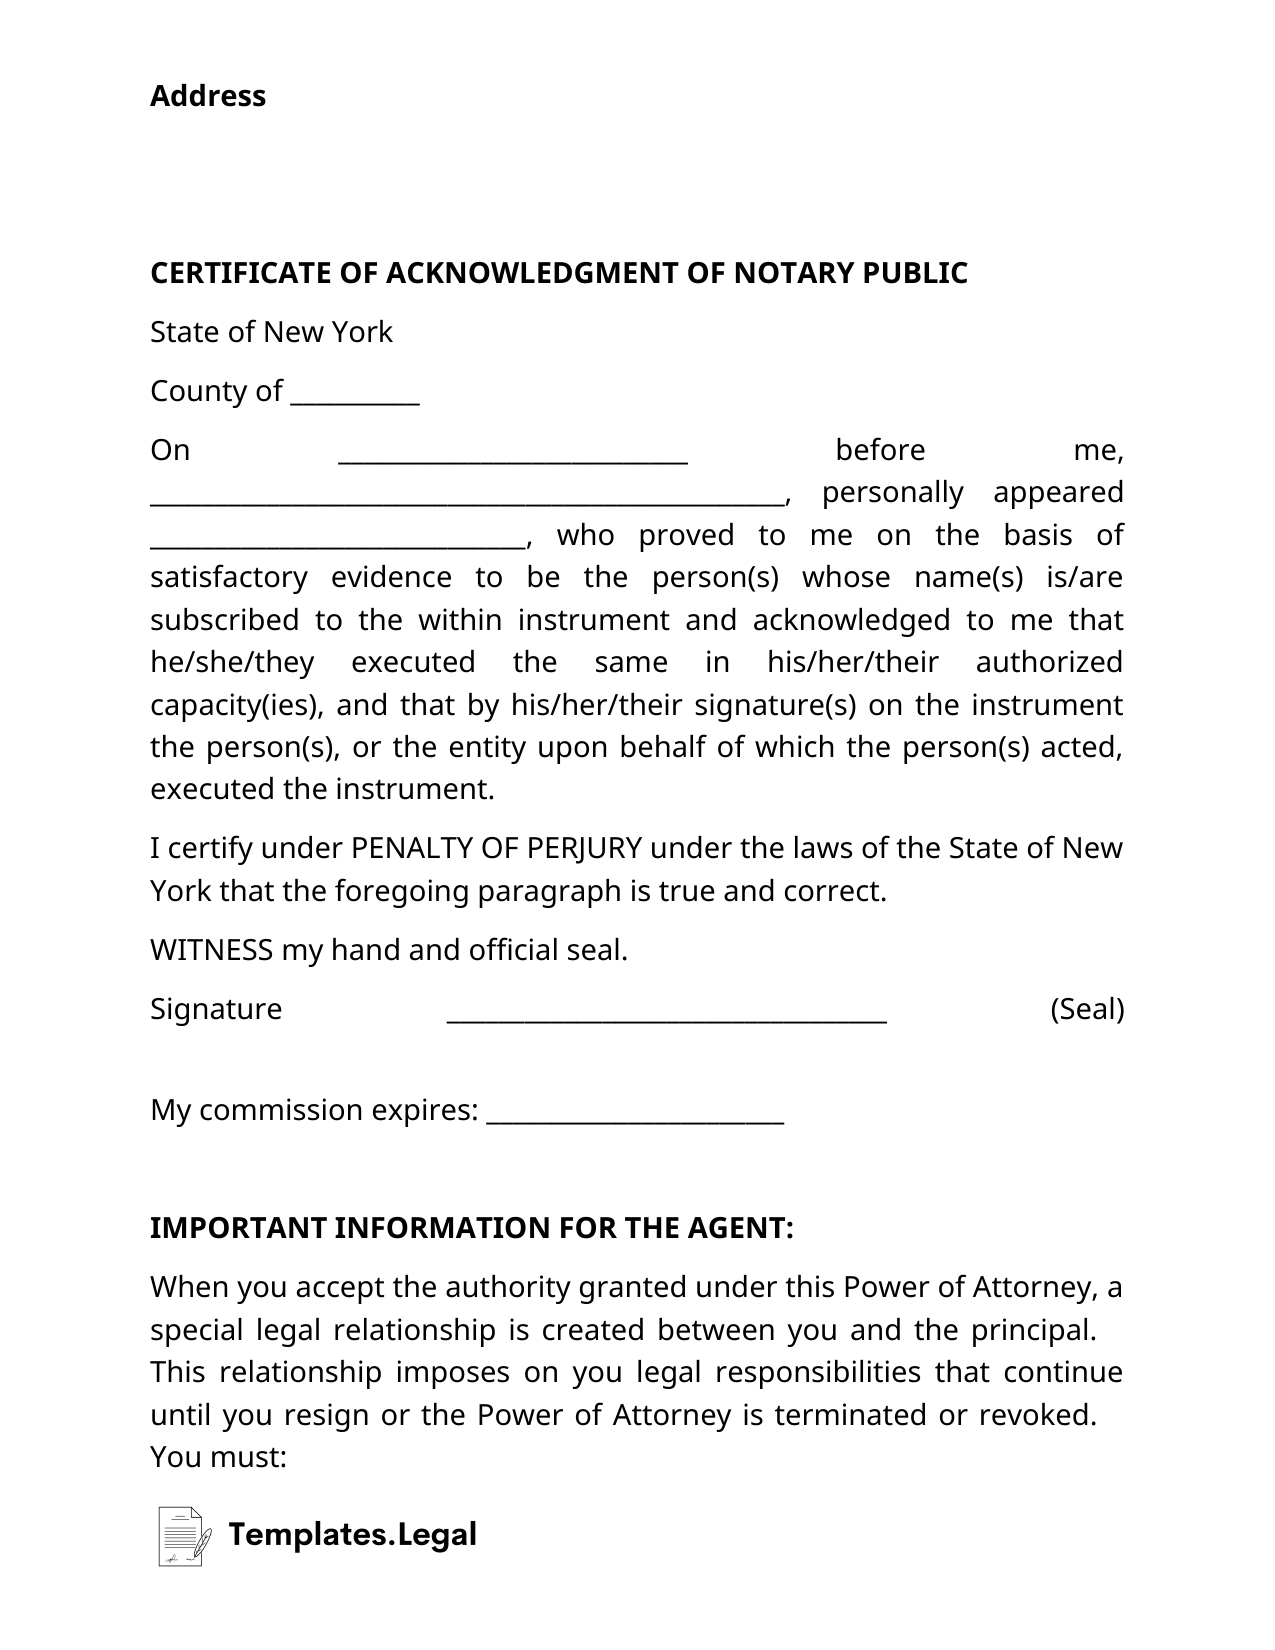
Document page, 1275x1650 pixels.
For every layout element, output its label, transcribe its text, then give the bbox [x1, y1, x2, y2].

text On ___________________________ before me, _________________________________________________, personally appeared _____________________________, who proved to me on the basis of satisfactory evidence to be the person(s) whose name(s) is/are subscribed to the within instrument and acknowledged to me that he/she/they executed the same in his/her/their authorized capacity(ies), and that by his/her/their signature(s) on the instrument the person(s), or the entity upon behalf of which the person(s) acted, executed the instrument. [150, 429, 1125, 808]
text County of __________ [150, 370, 1125, 410]
text CERTIFICATE OF ACKNOWLEDGMENT OF NOTARY PUBLIC [150, 252, 1125, 292]
text State of New York [150, 311, 1125, 351]
text Signature __________________________________ (Seal) [150, 988, 1125, 1070]
text IMPORTANT INFORMATION FOR THE AGENT: [150, 1208, 1125, 1247]
text When you accept the authority granted under this Power of Attorney, a special legal relationship is created between you and the principal. This relationship imposes on you legal responsibilities that continue until you resign or the Power of Attorney is terminated or revoked. You must: [150, 1267, 1125, 1476]
text Address [150, 75, 1125, 115]
text WITNESS my hand and official seal. [150, 929, 1125, 969]
text I certify under PENALTY OF PERJURY under the laws of the State of New York that the foregoing paragraph is true and correct. [150, 828, 1125, 910]
text My commission expires: _______________________ [150, 1089, 1125, 1129]
